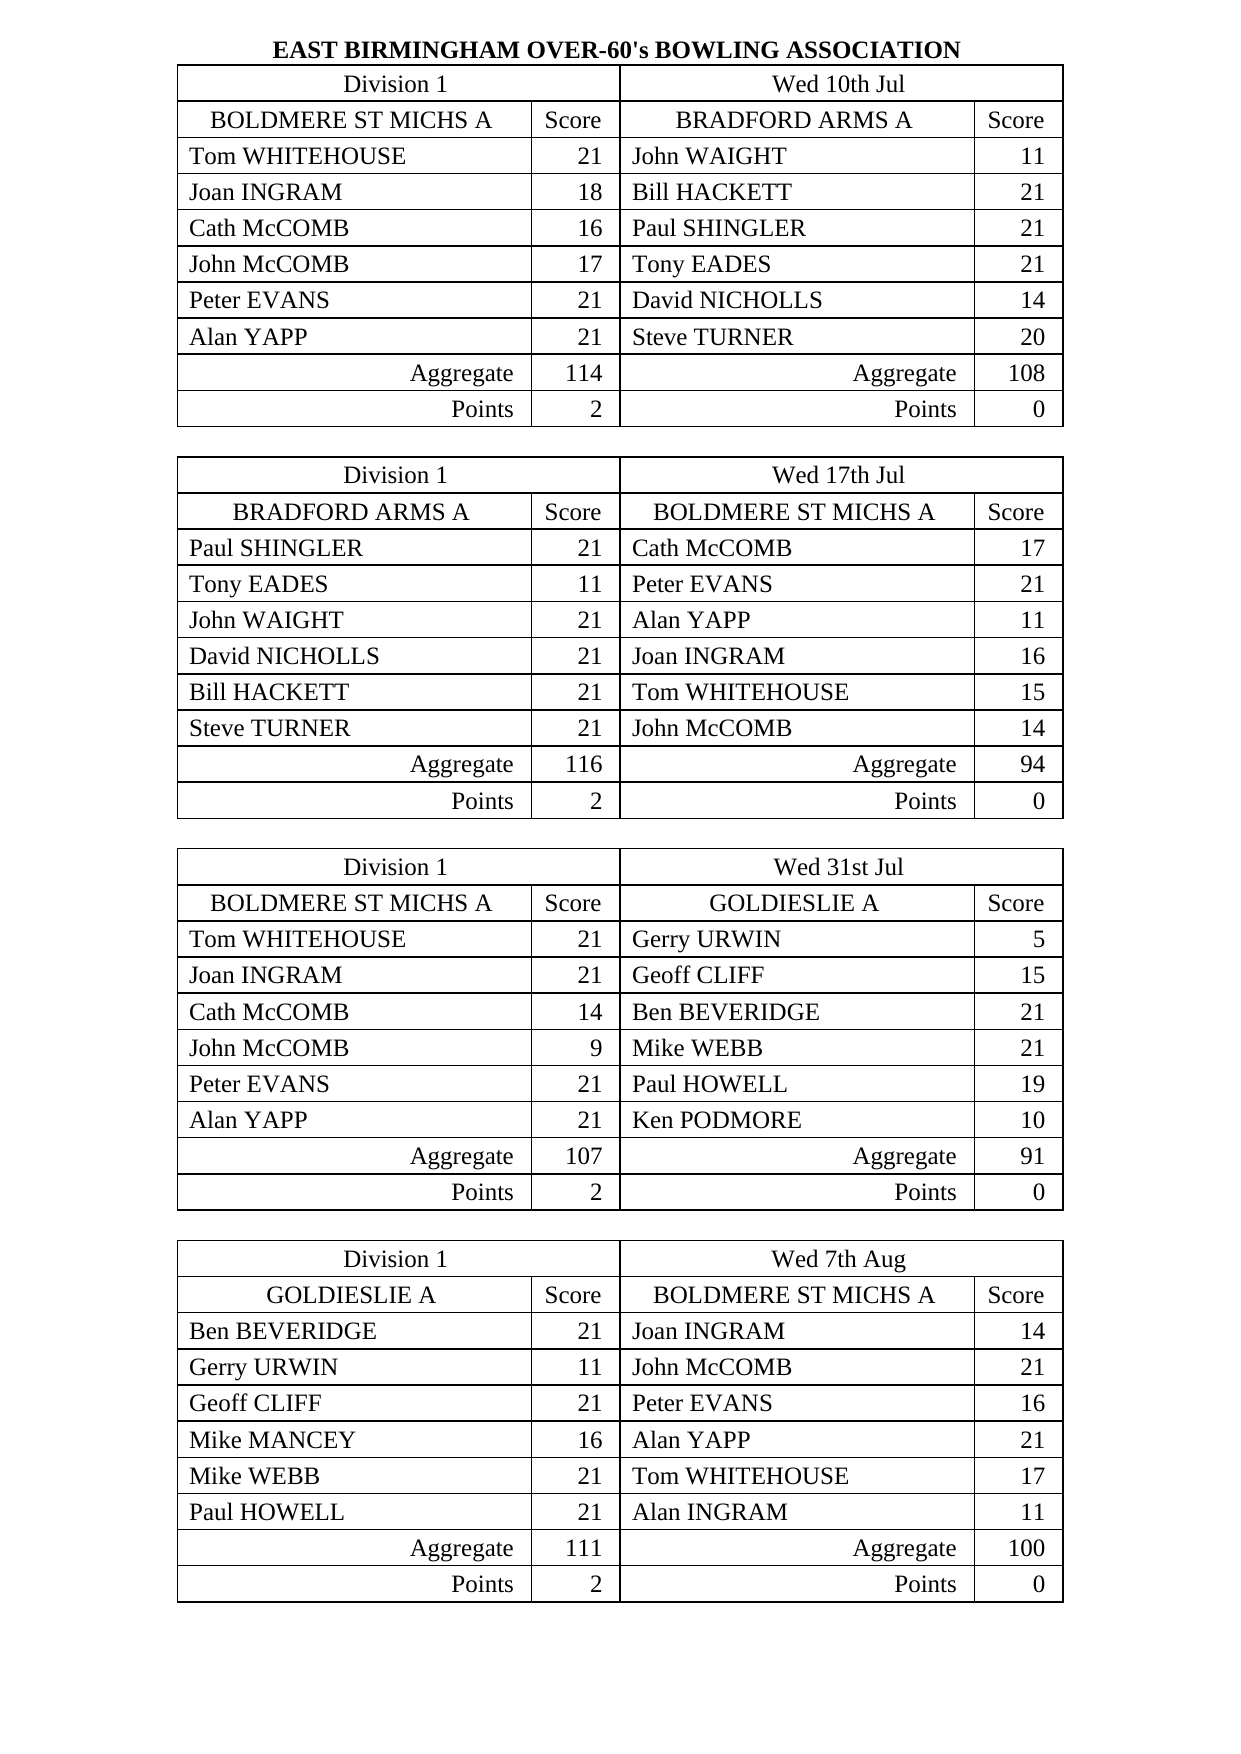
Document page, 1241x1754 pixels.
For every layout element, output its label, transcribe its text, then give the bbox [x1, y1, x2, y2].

table_cell BOLDMERE ST MICHS A [178, 886, 531, 920]
table_cell 21 [532, 958, 619, 992]
table_cell 0 [975, 391, 1062, 426]
table_header Wed 10th Jul [621, 66, 1062, 100]
table_cell 16 [975, 638, 1062, 673]
table_cell 21 [975, 994, 1062, 1028]
table_cell 11 [532, 1350, 619, 1384]
table_cell Peter EVANS [178, 283, 531, 317]
table_cell Paul HOWELL [178, 1494, 531, 1529]
table_cell 21 [532, 1066, 619, 1101]
table_cell Aggregate [621, 355, 974, 389]
table_cell Aggregate [178, 747, 531, 781]
table_cell 17 [975, 530, 1062, 564]
table_cell Points [621, 1175, 974, 1209]
table_cell 21 [532, 138, 619, 173]
table_header Division 1 [178, 1241, 619, 1276]
table_cell Points [178, 783, 531, 817]
table_cell Aggregate [621, 747, 974, 781]
table_cell Ben BEVERIDGE [621, 994, 974, 1028]
table_cell Score [975, 494, 1062, 528]
table_cell John McCOMB [621, 711, 974, 745]
table_cell Tom WHITEHOUSE [178, 138, 531, 173]
table_cell 108 [975, 355, 1062, 389]
table_cell Paul SHINGLER [178, 530, 531, 564]
table_header Wed 7th Aug [621, 1241, 1062, 1276]
table_cell Gerry URWIN [178, 1350, 531, 1384]
table_cell BRADFORD ARMS A [178, 494, 531, 528]
table_cell 14 [975, 711, 1062, 745]
table_cell Alan YAPP [178, 319, 531, 353]
table_cell 21 [532, 1313, 619, 1348]
table_cell 116 [532, 747, 619, 781]
table_cell 11 [975, 138, 1062, 173]
table_cell Mike WEBB [178, 1458, 531, 1492]
table_cell 21 [975, 210, 1062, 245]
table_cell 16 [532, 210, 619, 245]
table_cell 114 [532, 355, 619, 389]
table_cell 107 [532, 1138, 619, 1173]
table_cell 20 [975, 319, 1062, 353]
table_cell 21 [532, 602, 619, 637]
table_cell Mike WEBB [621, 1030, 974, 1064]
table_cell 0 [975, 1175, 1062, 1209]
table_cell 21 [975, 1030, 1062, 1064]
table_cell 14 [975, 283, 1062, 317]
table_cell 17 [975, 1458, 1062, 1492]
table_cell Aggregate [178, 1138, 531, 1173]
table_cell BOLDMERE ST MICHS A [621, 494, 974, 528]
table_cell GOLDIESLIE A [178, 1277, 531, 1312]
table_header Division 1 [178, 849, 619, 884]
table_cell Alan YAPP [178, 1102, 531, 1137]
table_cell Joan INGRAM [621, 1313, 974, 1348]
table_cell 2 [532, 1566, 619, 1601]
table_cell Aggregate [621, 1530, 974, 1565]
table_cell Paul HOWELL [621, 1066, 974, 1101]
table_cell 94 [975, 747, 1062, 781]
table_cell Geoff CLIFF [621, 958, 974, 992]
table_cell John McCOMB [178, 247, 531, 281]
table_cell 2 [532, 1175, 619, 1209]
table_cell 11 [975, 602, 1062, 637]
table_cell Points [621, 783, 974, 817]
table_cell Ken PODMORE [621, 1102, 974, 1137]
table_header Division 1 [178, 458, 619, 492]
table_cell 21 [975, 174, 1062, 209]
table_cell Aggregate [178, 355, 531, 389]
table_cell Tony EADES [178, 566, 531, 601]
table_cell Tom WHITEHOUSE [178, 922, 531, 956]
table_cell 21 [532, 675, 619, 709]
table_cell 9 [532, 1030, 619, 1064]
table_cell 14 [532, 994, 619, 1028]
table_cell 111 [532, 1530, 619, 1565]
table_cell 21 [532, 922, 619, 956]
table_cell 18 [532, 174, 619, 209]
table_cell Peter EVANS [621, 566, 974, 601]
table_cell 21 [975, 1422, 1062, 1456]
table_cell 21 [532, 1494, 619, 1529]
table_cell 15 [975, 675, 1062, 709]
table_cell Joan INGRAM [178, 174, 531, 209]
table_cell 21 [975, 1350, 1062, 1384]
table_cell Alan YAPP [621, 1422, 974, 1456]
table_cell Score [532, 494, 619, 528]
table_cell Bill HACKETT [178, 675, 531, 709]
table_cell 16 [532, 1422, 619, 1456]
table_cell 21 [532, 1386, 619, 1420]
table_cell 21 [532, 283, 619, 317]
table_cell Cath McCOMB [178, 994, 531, 1028]
table_cell 14 [975, 1313, 1062, 1348]
table_cell John McCOMB [178, 1030, 531, 1064]
table_cell Score [532, 1277, 619, 1312]
table_cell Tom WHITEHOUSE [621, 675, 974, 709]
table_cell 15 [975, 958, 1062, 992]
table_cell Steve TURNER [621, 319, 974, 353]
table_cell Bill HACKETT [621, 174, 974, 209]
table_cell 21 [532, 1458, 619, 1492]
table_cell Aggregate [178, 1530, 531, 1565]
table_cell 5 [975, 922, 1062, 956]
table_cell 11 [975, 1494, 1062, 1529]
table_cell Tom WHITEHOUSE [621, 1458, 974, 1492]
table_cell Score [532, 102, 619, 136]
table_cell Alan YAPP [621, 602, 974, 637]
table_cell 19 [975, 1066, 1062, 1101]
table_cell 21 [975, 566, 1062, 601]
table_cell Points [178, 1175, 531, 1209]
table_cell David NICHOLLS [621, 283, 974, 317]
table_cell 11 [532, 566, 619, 601]
table_cell Peter EVANS [178, 1066, 531, 1101]
table_cell 17 [532, 247, 619, 281]
table_cell 0 [975, 783, 1062, 817]
table_cell John WAIGHT [621, 138, 974, 173]
table_cell 21 [975, 247, 1062, 281]
table_cell 21 [532, 711, 619, 745]
table_cell 2 [532, 783, 619, 817]
table_cell Joan INGRAM [621, 638, 974, 673]
table_cell Score [975, 886, 1062, 920]
table_cell Gerry URWIN [621, 922, 974, 956]
table_cell BRADFORD ARMS A [621, 102, 974, 136]
table_cell David NICHOLLS [178, 638, 531, 673]
table_header Wed 17th Jul [621, 458, 1062, 492]
table_cell Score [532, 886, 619, 920]
table_cell Points [621, 1566, 974, 1601]
table_cell 21 [532, 1102, 619, 1137]
table_cell Ben BEVERIDGE [178, 1313, 531, 1348]
table_cell 91 [975, 1138, 1062, 1173]
table_cell Aggregate [621, 1138, 974, 1173]
table_cell 0 [975, 1566, 1062, 1601]
table_cell Cath McCOMB [621, 530, 974, 564]
table_header Wed 31st Jul [621, 849, 1062, 884]
table_cell John WAIGHT [178, 602, 531, 637]
table_cell Points [621, 391, 974, 426]
table_cell 21 [532, 638, 619, 673]
table_cell Peter EVANS [621, 1386, 974, 1420]
table_cell Cath McCOMB [178, 210, 531, 245]
table_cell 16 [975, 1386, 1062, 1420]
table_cell 10 [975, 1102, 1062, 1137]
table_cell Geoff CLIFF [178, 1386, 531, 1420]
table_cell 21 [532, 530, 619, 564]
table_cell Score [975, 102, 1062, 136]
table_cell 21 [532, 319, 619, 353]
table_cell Points [178, 1566, 531, 1601]
table_header Division 1 [178, 66, 619, 100]
table_cell Mike MANCEY [178, 1422, 531, 1456]
table_cell BOLDMERE ST MICHS A [178, 102, 531, 136]
table_cell John McCOMB [621, 1350, 974, 1384]
table_cell 2 [532, 391, 619, 426]
table_cell 100 [975, 1530, 1062, 1565]
table_cell Points [178, 391, 531, 426]
table_cell GOLDIESLIE A [621, 886, 974, 920]
table_cell Alan INGRAM [621, 1494, 974, 1529]
table_cell Joan INGRAM [178, 958, 531, 992]
table_cell Tony EADES [621, 247, 974, 281]
table_cell Paul SHINGLER [621, 210, 974, 245]
table_cell BOLDMERE ST MICHS A [621, 1277, 974, 1312]
table_cell Score [975, 1277, 1062, 1312]
table_cell Steve TURNER [178, 711, 531, 745]
